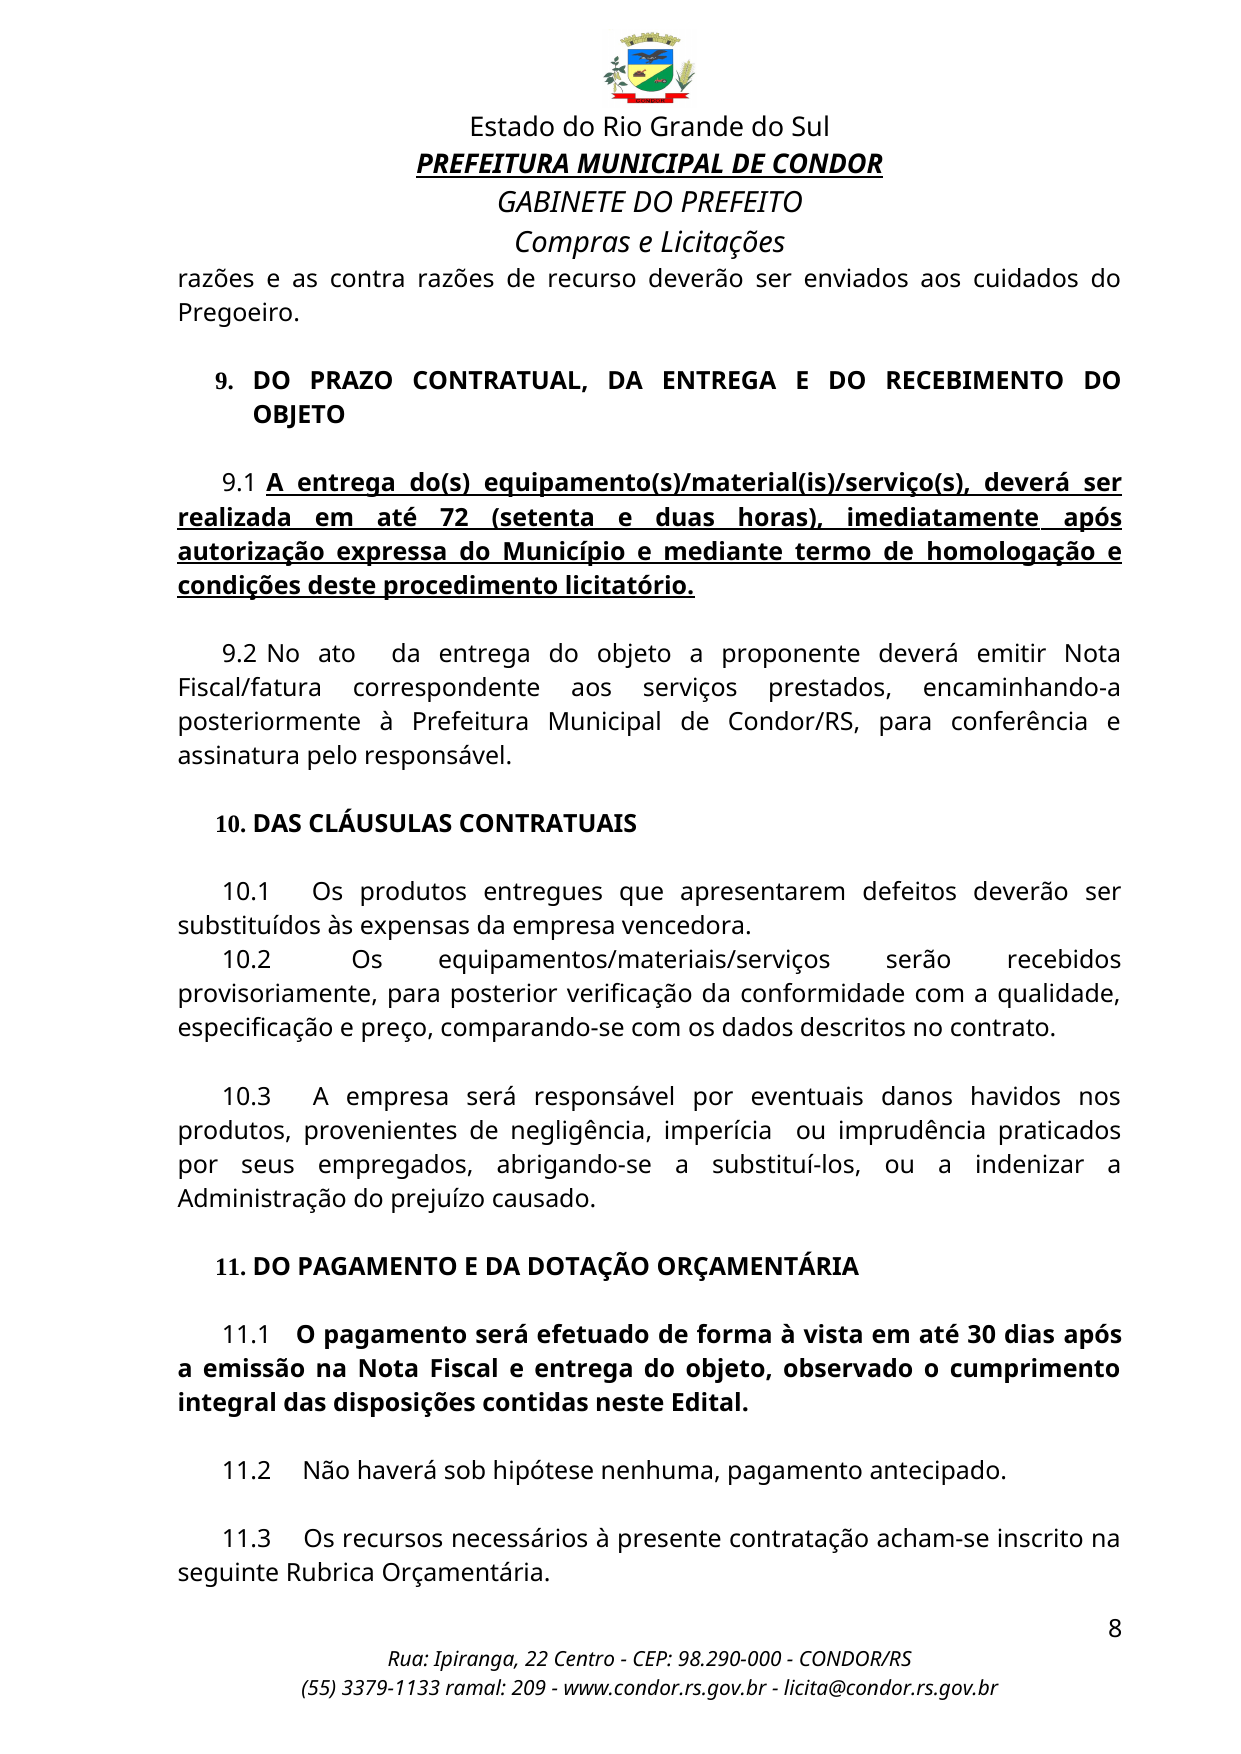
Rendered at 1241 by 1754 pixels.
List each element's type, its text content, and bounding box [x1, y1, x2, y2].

list A entrega do(s) equipamento(s)/material(is)/serviço(s), deverá ser realizada em até 72 (setenta e duas horas), imediatamente após [177, 465, 1122, 528]
list DAS CLÁUSULAS CONTRATUAIS [215, 806, 1122, 840]
list DO PAGAMENTO E DA DOTAÇÃO ORÇAMENTÁRIA [215, 1248, 1122, 1283]
list A empresa será responsável por eventuais danos havidos nos produtos, provenientes de negligência, imperícia ou imprudência praticados por seus empregados, abrigando-se a substituí-los, ou a indenizar a Administração do prejuízo causado. [177, 1078, 1122, 1214]
list Os equipamentos/materiais/serviços serão recebidos provisoriamente, para posterior verificação da conformidade com a qualidade, especificação e preço, comparando-se com os dados descritos no contrato. [177, 942, 1122, 1044]
picture [602, 29, 698, 108]
list Os recursos necessários à presente contratação acham-se inscrito na seguinte Rubrica Orçamentária. [177, 1521, 1122, 1589]
list DO PRAZO CONTRATUAL, DA ENTREGA E DO RECEBIMENTO DO OBJETO [215, 363, 1122, 431]
list razões e as contra razões de recurso deverão ser enviados aos cuidados do Pregoeiro. [177, 261, 1122, 329]
list O pagamento será efetuado de forma à vista em até 30 dias após a emissão na Nota Fiscal e entrega do objeto, observado o cumprimento integral das disposições contidas neste Edital. [177, 1317, 1122, 1419]
list Os produtos entregues que apresentarem defeitos deverão ser substituídos às expensas da empresa vencedora. [177, 874, 1122, 942]
list autorização expressa do Município e mediante termo de homologação e [177, 529, 1122, 562]
list condições deste procedimento licitatório. [177, 564, 1122, 601]
list No ato da entrega do objeto a proponente deverá emitir Nota Fiscal/fatura correspondente aos serviços prestados, encaminhando-a posteriormente à Prefeitura Municipal de Condor/RS, para conferência e assinatura pelo responsável. [177, 635, 1122, 772]
list Não haverá sob hipótese nenhuma, pagamento antecipado. [177, 1453, 1122, 1487]
